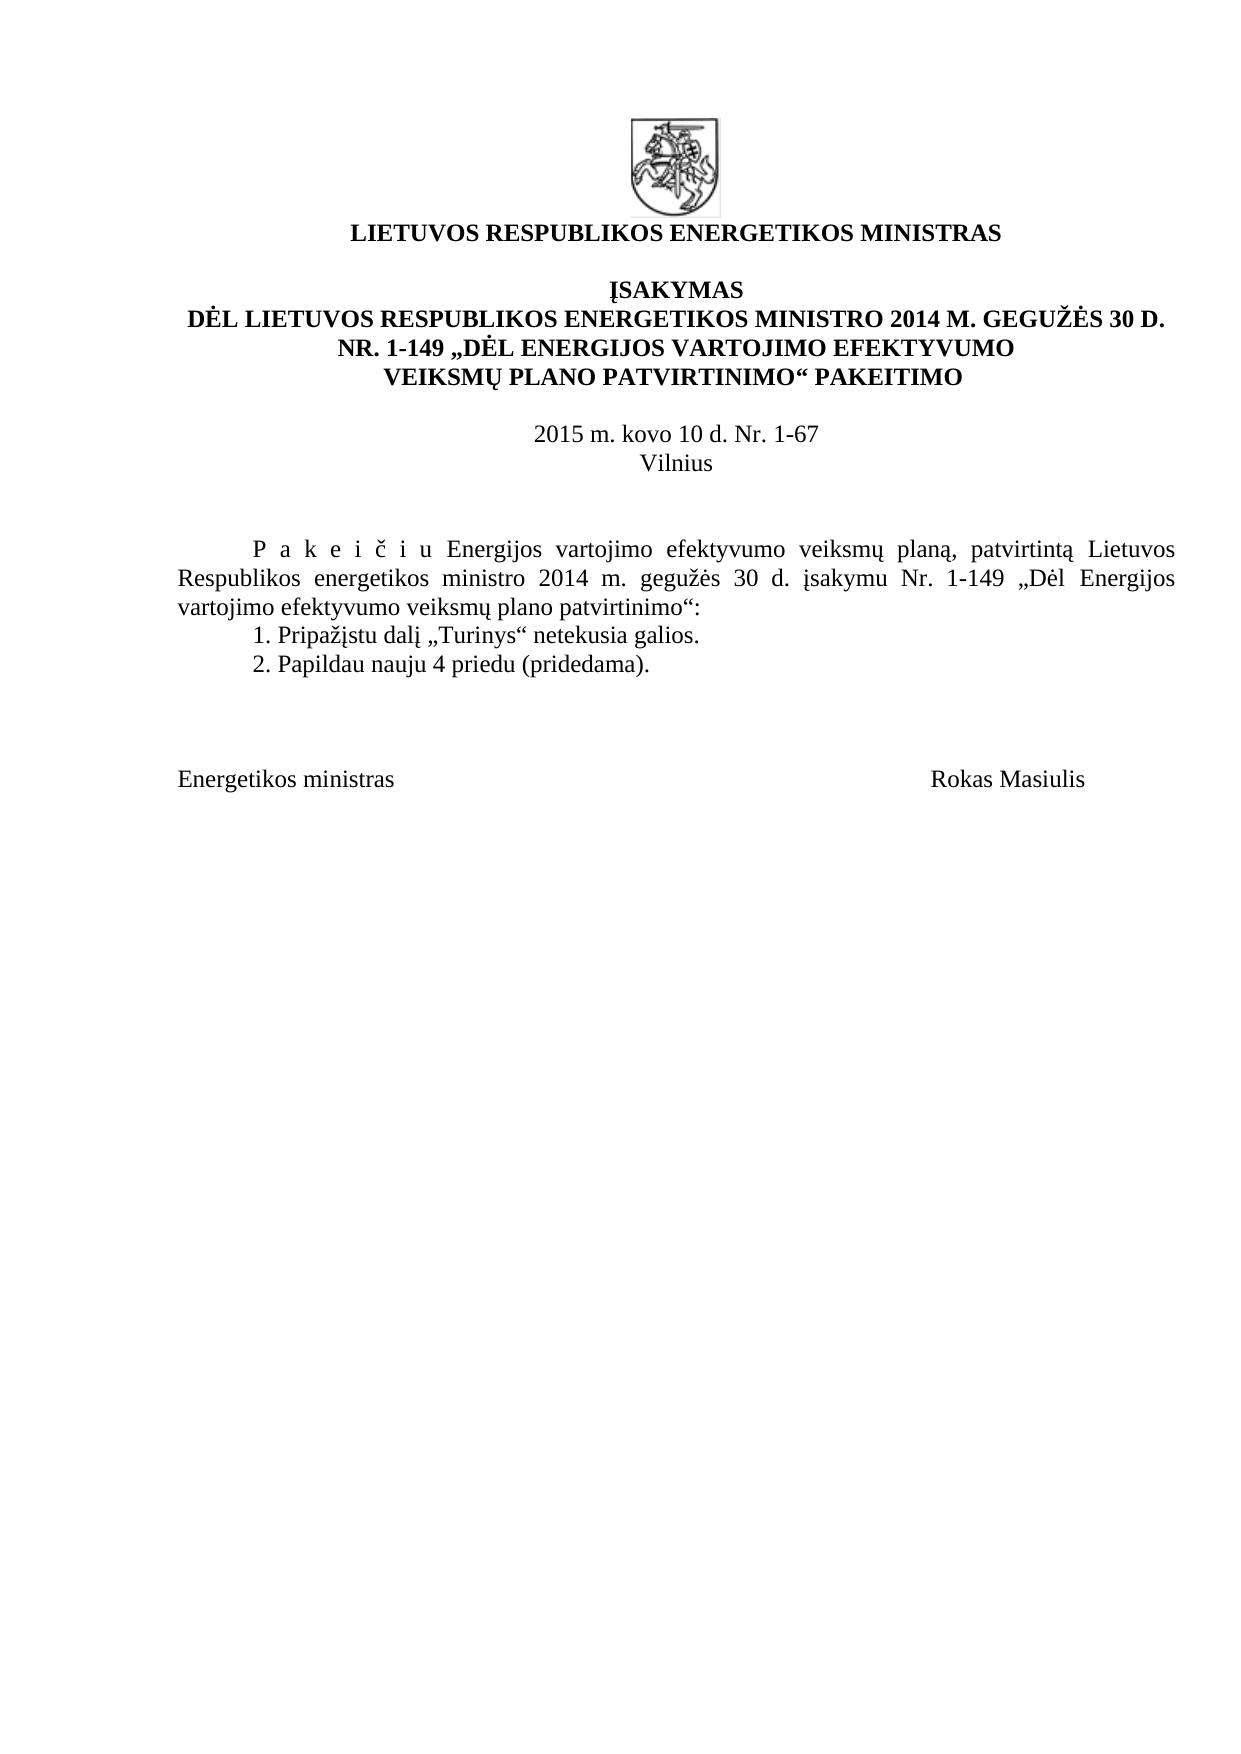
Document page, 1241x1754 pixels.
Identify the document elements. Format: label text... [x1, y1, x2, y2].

text 2. Papildau nauju 4 priedu (pridedama). [252, 649, 1175, 678]
text LIETUVOS RESPUBLIKOS ENERGETIKOS MINISTRAS [177, 218, 1175, 247]
text Vilnius [177, 448, 1175, 477]
text 2015 m. kovo 10 d. Nr. 1-67 [177, 419, 1175, 448]
text DĖL Lietuvos Respublikos energetikos ministro 2014 m. gegužės 30 d. Nr. 1-149 „DĖL ENERGIJOS VARTOJIMO EFEKTYVUMO [177, 304, 1175, 362]
text 1. Pripažįstu dalį „Turinys“ netekusia galios. [252, 621, 1175, 649]
text Energetikos ministras Rokas Masiulis [177, 764, 1175, 793]
text VEIKSMŲ PLANO PATVIRTINIMO“ pakeitimo [177, 362, 1175, 391]
text įsakymas [177, 276, 1175, 304]
text P a k e i č i u Energijos vartojimo efektyvumo veiksmų planą, patvirtintą Lietuvos Respublikos energetikos ministro 2014 m. gegužės 30 d. įsakymu Nr. 1-149 „Dėl Energijos vartojimo efektyvumo veiksmų plano patvirtinimo“: [177, 534, 1175, 621]
